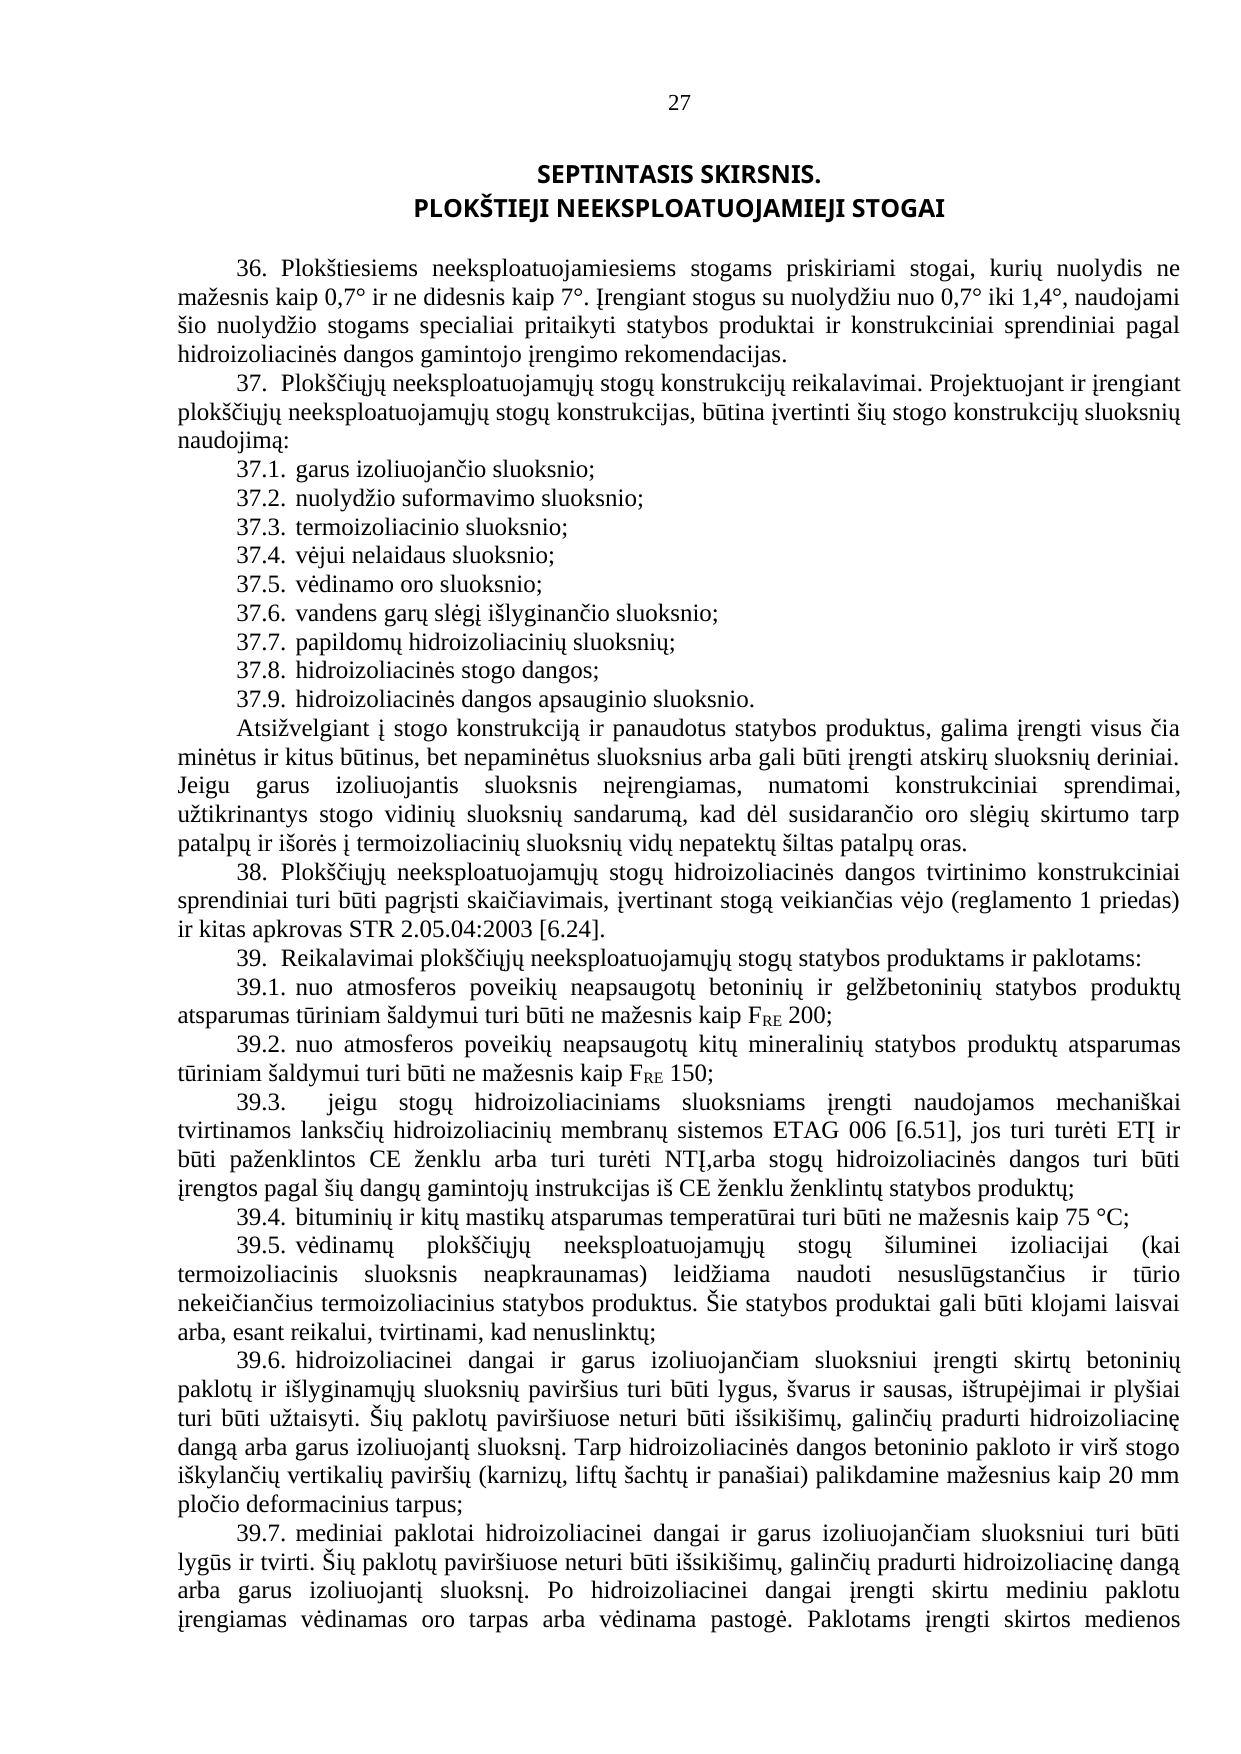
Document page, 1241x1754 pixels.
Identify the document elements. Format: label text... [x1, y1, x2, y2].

text 37. Plokščiųjų neeksploatuojamųjų stogų konstrukcijų reikalavimai. Projektuojant ir įrengiant plokščiųjų neeksploatuojamųjų stogų konstrukcijas, būtina įvertinti šių stogo konstrukcijų sluoksnių naudojimą: [177, 368, 1181, 454]
text 37.2. nuolydžio suformavimo sluoksnio; [236, 483, 1181, 512]
text 39.2. nuo atmosferos poveikių neapsaugotų kitų mineralinių statybos produktų atsparumas tūriniam šaldymui turi būti ne mažesnis kaip FRE 150; [177, 1029, 1181, 1087]
text SEPTINtasis skirsnis. [177, 156, 1181, 190]
text 37.1. garus izoliuojančio sluoksnio; [236, 454, 1181, 483]
text 39.7. mediniai paklotai hidroizoliacinei dangai ir garus izoliuojančiam sluoksniui turi būti lygūs ir tvirti. Šių paklotų paviršiuose neturi būti išsikišimų, galinčių pradurti hidroizoliacinę dangą arba garus izoliuojantį sluoksnį. Po hidroizoliacinei dangai įrengti skirtu mediniu paklotu įrengiamas vėdinamas oro tarpas arba vėdinama pastogė. Paklotams įrengti skirtos medienos [177, 1518, 1181, 1633]
text PLOKŠTIEJI NEEKSPLOATUOJAMIEJI STOGAI [177, 190, 1181, 224]
text 39.6. hidroizoliacinei dangai ir garus izoliuojančiam sluoksniui įrengti skirtų betoninių paklotų ir išlyginamųjų sluoksnių paviršius turi būti lygus, švarus ir sausas, ištrupėjimai ir plyšiai turi būti užtaisyti. Šių paklotų paviršiuose neturi būti išsikišimų, galinčių pradurti hidroizoliacinę dangą arba garus izoliuojantį sluoksnį. Tarp hidroizoliacinės dangos betoninio pakloto ir virš stogo iškylančių vertikalių paviršių (karnizų, liftų šachtų ir panašiai) palikdamine mažesnius kaip 20 mm pločio deformacinius tarpus; [177, 1346, 1181, 1518]
text 37.7. papildomų hidroizoliacinių sluoksnių; [236, 627, 1181, 656]
text 39. Reikalavimai plokščiųjų neeksploatuojamųjų stogų statybos produktams ir paklotams: [236, 943, 1181, 972]
text 39.3. jeigu stogų hidroizoliaciniams sluoksniams įrengti naudojamos mechaniškai tvirtinamos lanksčių hidroizoliacinių membranų sistemos ETAG 006 [6.51], jos turi turėti ETĮ ir būti paženklintos CE ženklu arba turi turėti NTĮ,arba stogų hidroizoliacinės dangos turi būti įrengtos pagal šių dangų gamintojų instrukcijas iš CE ženklu ženklintų statybos produktų; [177, 1087, 1181, 1202]
text 37.3. termoizoliacinio sluoksnio; [236, 512, 1181, 541]
text 39.5. vėdinamų plokščiųjų neeksploatuojamųjų stogų šiluminei izoliacijai (kai termoizoliacinis sluoksnis neapkraunamas) leidžiama naudoti nesuslūgstančius ir tūrio nekeičiančius termoizoliacinius statybos produktus. Šie statybos produktai gali būti klojami laisvai arba, esant reikalui, tvirtinami, kad nenuslinktų; [177, 1231, 1181, 1346]
text 37.6. vandens garų slėgį išlyginančio sluoksnio; [236, 598, 1181, 627]
text 39.4. bituminių ir kitų mastikų atsparumas temperatūrai turi būti ne mažesnis kaip 75 °C; [177, 1202, 1181, 1231]
text 37.4. vėjui nelaidaus sluoksnio; [236, 541, 1181, 569]
text 38. Plokščiųjų neeksploatuojamųjų stogų hidroizoliacinės dangos tvirtinimo konstrukciniai sprendiniai turi būti pagrįsti skaičiavimais, įvertinant stogą veikiančias vėjo (reglamento 1 priedas) ir kitas apkrovas STR 2.05.04:2003 [6.24]. [177, 857, 1181, 943]
text 37.9. hidroizoliacinės dangos apsauginio sluoksnio. [236, 684, 1181, 713]
text 36. Plokštiesiems neeksploatuojamiesiems stogams priskiriami stogai, kurių nuolydis ne mažesnis kaip 0,7° ir ne didesnis kaip 7°. Įrengiant stogus su nuolydžiu nuo 0,7° iki 1,4°, naudojami šio nuolydžio stogams specialiai pritaikyti statybos produktai ir konstrukciniai sprendiniai pagal hidroizoliacinės dangos gamintojo įrengimo rekomendacijas. [177, 253, 1181, 368]
text 39.1. nuo atmosferos poveikių neapsaugotų betoninių ir gelžbetoninių statybos produktų atsparumas tūriniam šaldymui turi būti ne mažesnis kaip FRE 200; [177, 972, 1181, 1029]
text Atsižvelgiant į stogo konstrukciją ir panaudotus statybos produktus, galima įrengti visus čia minėtus ir kitus būtinus, bet nepaminėtus sluoksnius arba gali būti įrengti atskirų sluoksnių deriniai. Jeigu garus izoliuojantis sluoksnis neįrengiamas, numatomi konstrukciniai sprendimai, užtikrinantys stogo vidinių sluoksnių sandarumą, kad dėl susidarančio oro slėgių skirtumo tarp patalpų ir išorės į termoizoliacinių sluoksnių vidų nepatektų šiltas patalpų oras. [177, 713, 1181, 857]
text 37.8. hidroizoliacinės stogo dangos; [236, 656, 1181, 684]
text 37.5. vėdinamo oro sluoksnio; [236, 569, 1181, 598]
